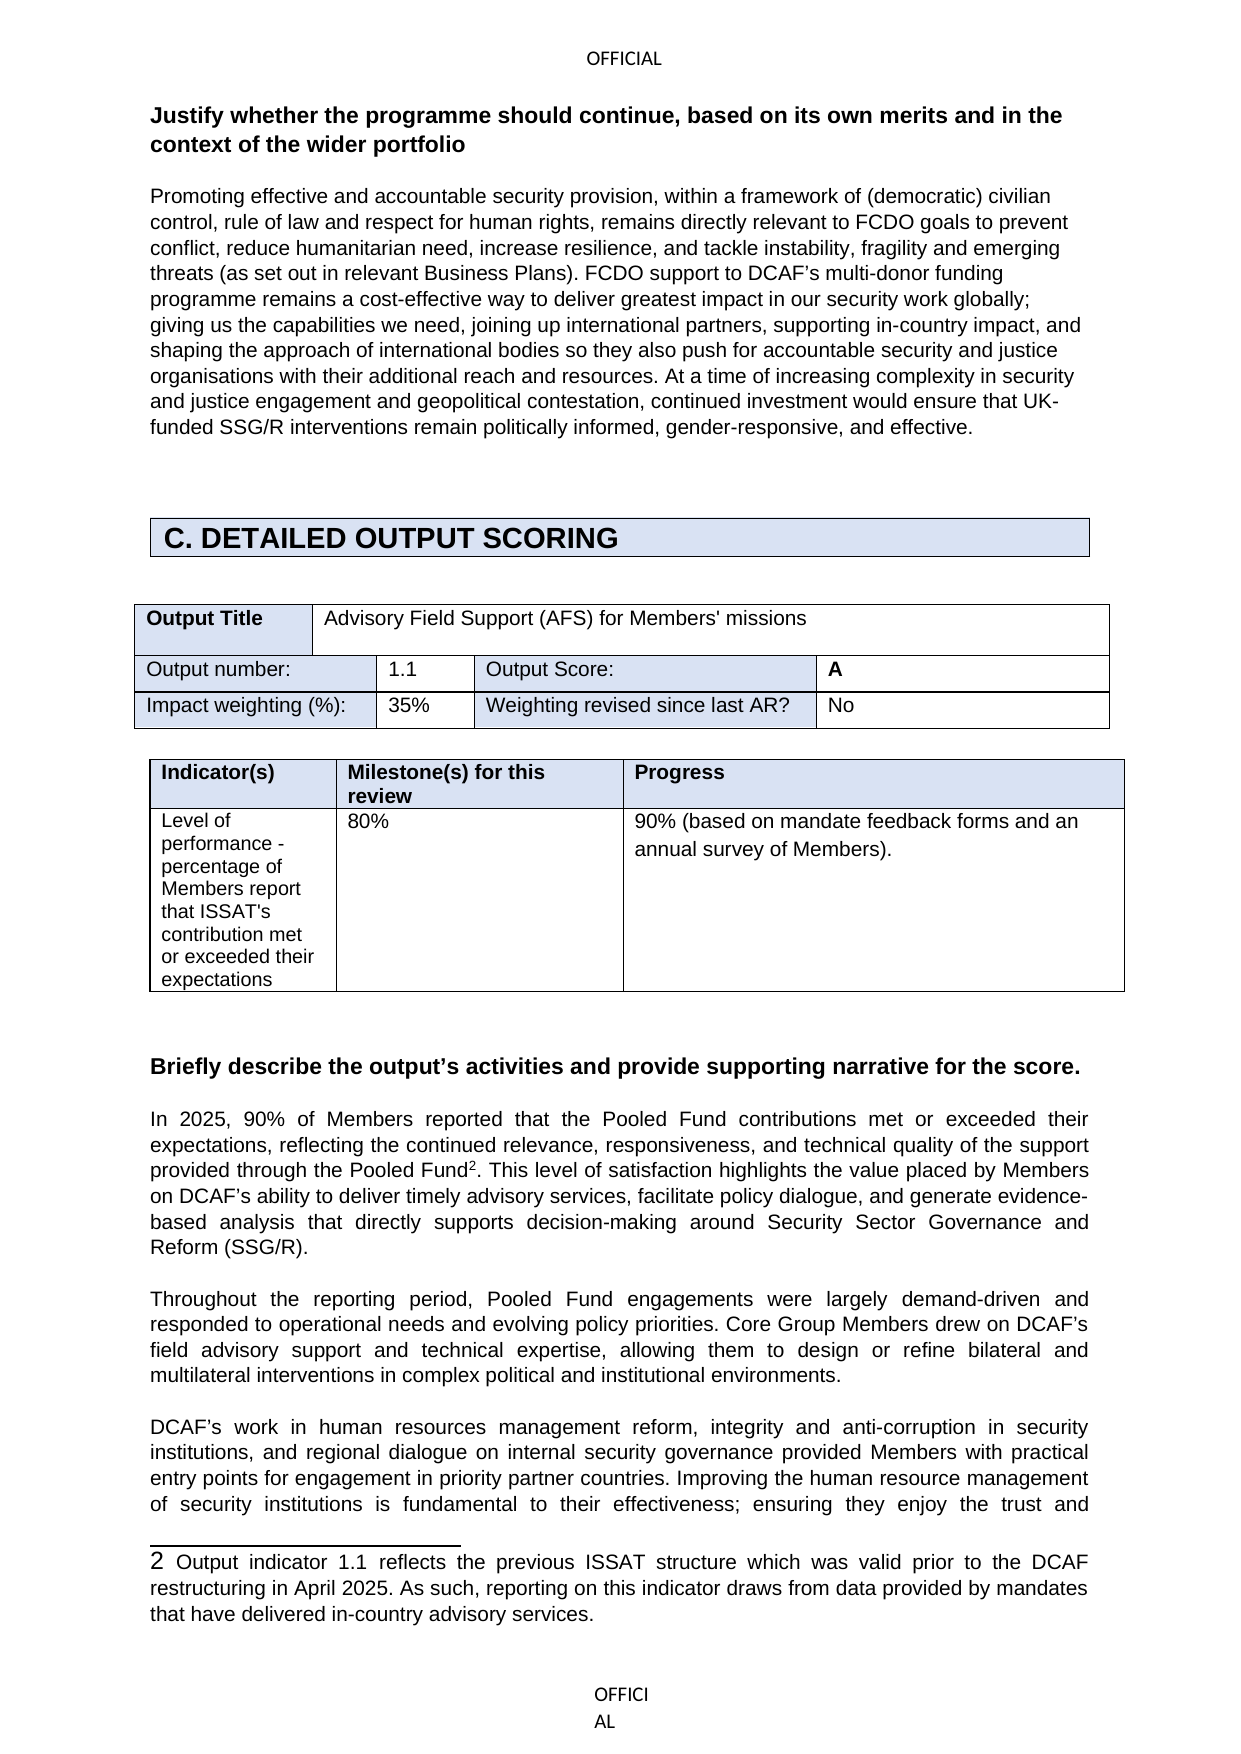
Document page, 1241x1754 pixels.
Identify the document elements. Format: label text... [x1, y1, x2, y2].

table_header Progress [624, 760, 1124, 808]
text DCAF’s work in human resources management reform, integrity and anti-corruption in security institutions, and regional dialogue on internal security governance provided Members with practical entry points for engagement in priority partner countries. Improving the human resource management of security institutions is fundamental to their effectiveness; ensuring they enjoy the trust and [150, 1414, 1090, 1515]
table_header Indicator(s) [151, 760, 336, 808]
text Briefly describe the output’s activities and provide supporting narrative for the score. [150, 1053, 1090, 1080]
subtitle C. DETAILED OUTPUT SCORING [151, 519, 1089, 556]
text Justify whether the programme should continue, based on its own merits and in the context of the wider portfolio [150, 102, 1090, 157]
table_header Output Title [135, 605, 312, 655]
table_cell Weighting revised since last AR? [475, 693, 816, 727]
table_cell 90% (based on mandate feedback forms and an annual survey of Members). [624, 809, 1124, 991]
table_cell Output number: [135, 656, 376, 691]
table_cell Impact weighting (%): [135, 693, 376, 727]
table_cell No [817, 693, 1109, 727]
text Throughout the reporting period, Pooled Fund engagements were largely demand-driven and responded to operational needs and evolving policy priorities. Core Group Members drew on DCAF’s field advisory support and technical expertise, allowing them to design or refine bilateral and multilateral interventions in complex political and institutional environments. [150, 1286, 1090, 1387]
table_cell 1.1 [377, 656, 474, 691]
table_cell A [817, 656, 1109, 691]
table_cell Output Score: [475, 656, 816, 691]
text In 2025, 90% of Members reported that the Pooled Fund contributions met or exceeded their expectations, reflecting the continued relevance, responsiveness, and technical quality of the support provided through the Pooled Fund. This level of satisfaction highlights the value placed by Members on DCAF’s ability to deliver timely advisory services, facilitate policy dialogue, and generate evidence-based analysis that directly supports decision-making around Security Sector Governance and Reform (SSG/R). [150, 1107, 1090, 1259]
text Output indicator 1.1 reflects the previous ISSAT structure which was valid prior to the DCAF restructuring in April 2025. As such, reporting on this indicator draws from data provided by mandates that have delivered in-country advisory services. [150, 1546, 1090, 1626]
table_header Advisory Field Support (AFS) for Members' missions [313, 605, 1109, 655]
table_cell Level of performance - percentage of Members report that ISSAT's contribution met or exceeded their expectations [151, 809, 336, 991]
table_cell 80% [337, 809, 623, 991]
table_header Milestone(s) for this review [337, 760, 623, 808]
table_cell 35% [377, 693, 474, 727]
text Promoting effective and accountable security provision, within a framework of (democratic) civilian control, rule of law and respect for human rights, remains directly relevant to FCDO goals to prevent conflict, reduce humanitarian need, increase resilience, and tackle instability, fragility and emerging threats (as set out in relevant Business Plans). FCDO support to DCAF’s multi-donor funding programme remains a cost-effective way to deliver greatest impact in our security work globally; giving us the capabilities we need, joining up international partners, supporting in-country impact, and shaping the approach of international bodies so they also push for accountable security and justice organisations with their additional reach and resources. At a time of increasing complexity in security and justice engagement and geopolitical contestation, continued investment would ensure that UK-funded SSG/R interventions remain politically informed, gender-responsive, and effective. [150, 184, 1090, 439]
